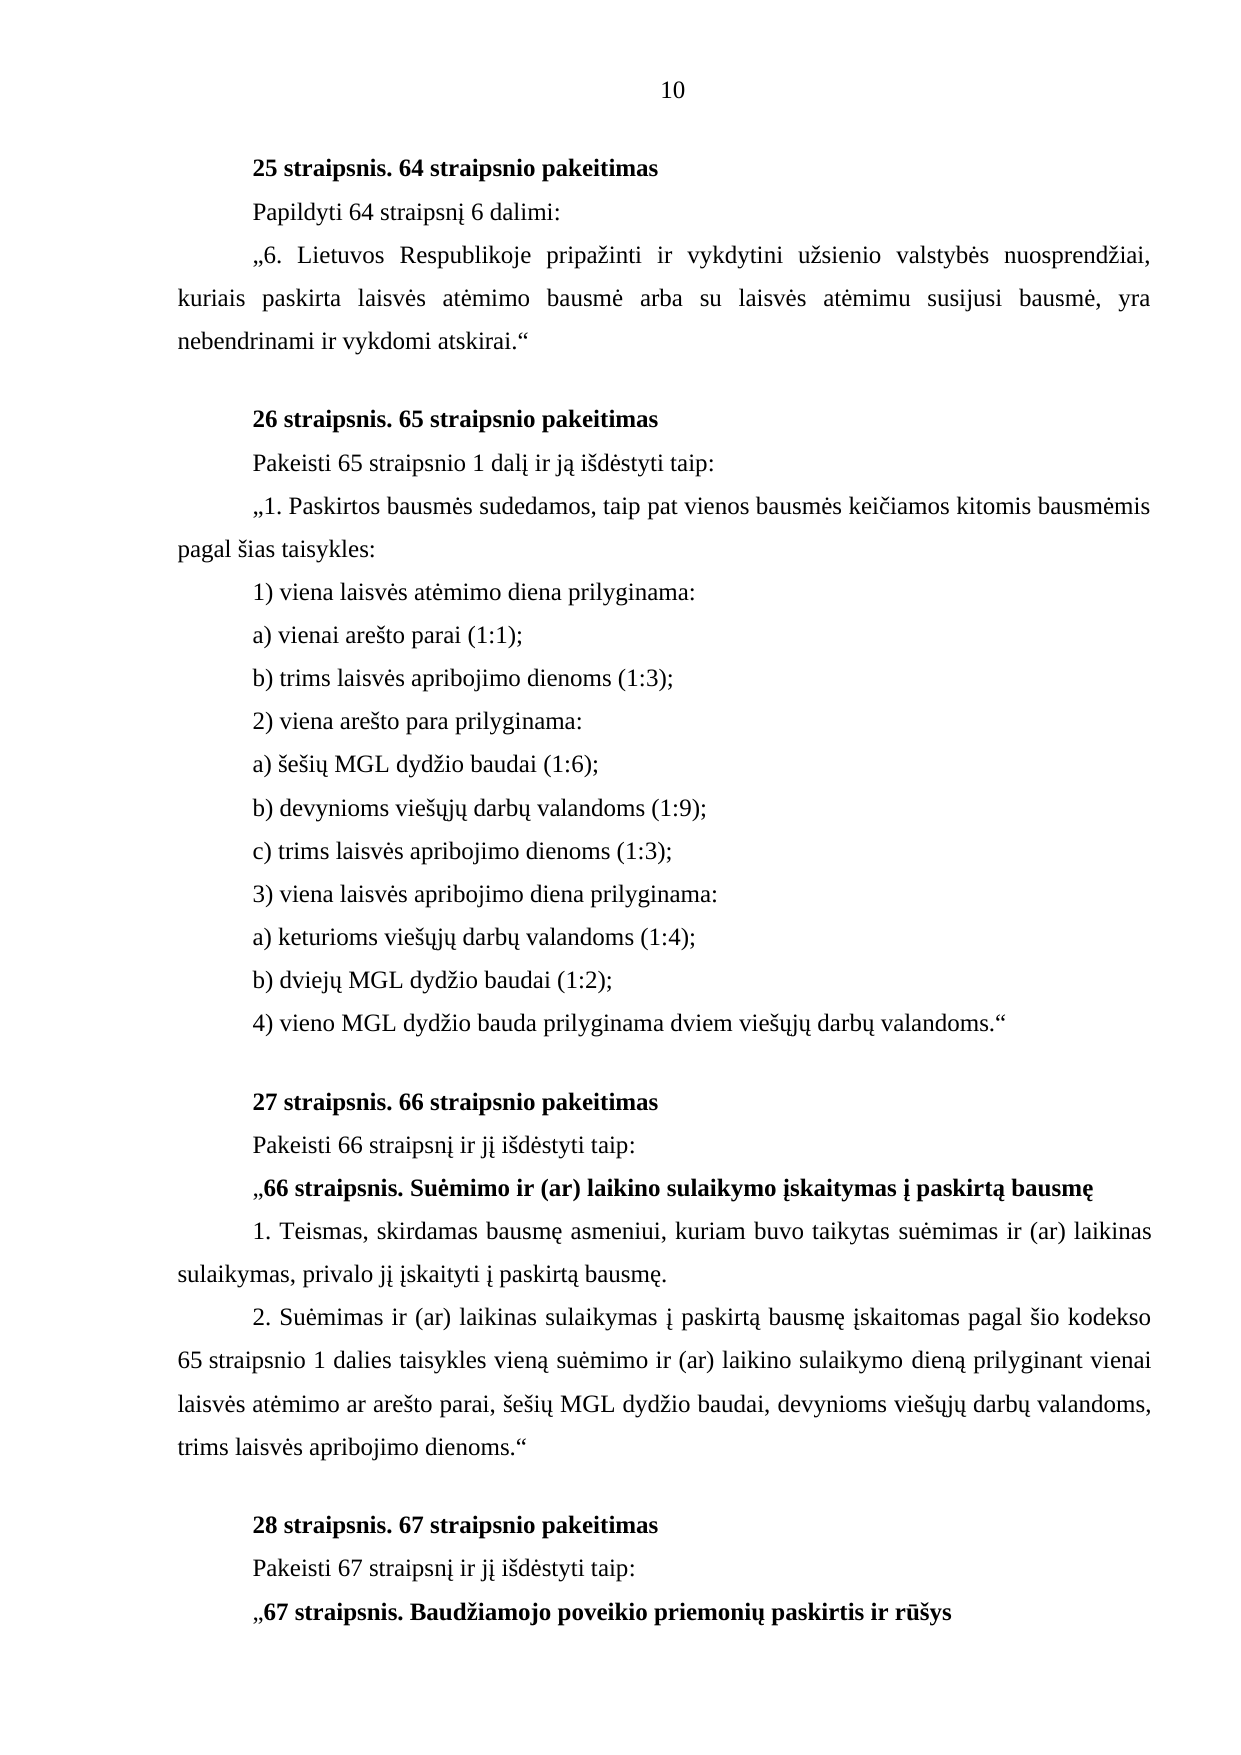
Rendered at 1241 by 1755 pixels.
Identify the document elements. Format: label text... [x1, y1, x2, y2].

text 26 straipsnis. 65 straipsnio pakeitimas [177, 404, 1152, 433]
text c) trims laisvės apribojimo dienoms (1:3); [177, 836, 1152, 864]
text b) dviejų MGL dydžio baudai (1:2); [177, 965, 1152, 994]
text 28 straipsnis. 67 straipsnio pakeitimas [177, 1510, 1152, 1539]
text „6. Lietuvos Respublikoje pripažinti ir vykdytini užsienio valstybės nuosprendžiai, kuriais paskirta laisvės atėmimo bausmė arba su laisvės atėmimu susijusi bausmė, yra nebendrinami ir vykdomi atskirai.“ [177, 240, 1152, 355]
text a) vienai arešto parai (1:1); [177, 620, 1152, 649]
text 1) viena laisvės atėmimo diena prilyginama: [177, 577, 1152, 606]
text b) devynioms viešųjų darbų valandoms (1:9); [177, 793, 1152, 821]
text 2. Suėmimas ir (ar) laikinas sulaikymas į paskirtą bausmę įskaitomas pagal šio kodekso 65 straipsnio 1 dalies taisykles vieną suėmimo ir (ar) laikino sulaikymo dieną prilyginant vienai laisvės atėmimo ar arešto parai, šešių MGL dydžio baudai, devynioms viešųjų darbų valandoms, trims laisvės apribojimo dienoms.“ [177, 1302, 1152, 1461]
text Pakeisti 67 straipsnį ir jį išdėstyti taip: [177, 1553, 1152, 1582]
text 2) viena arešto para prilyginama: [177, 706, 1152, 735]
text 4) vieno MGL dydžio bauda prilyginama dviem viešųjų darbų valandoms.“ [177, 1008, 1152, 1037]
text Papildyti 64 straipsnį 6 dalimi: [177, 197, 1152, 225]
text a) keturioms viešųjų darbų valandoms (1:4); [177, 922, 1152, 951]
text 25 straipsnis. 64 straipsnio pakeitimas [177, 153, 1152, 182]
text Pakeisti 65 straipsnio 1 dalį ir ją išdėstyti taip: [177, 448, 1152, 476]
text 3) viena laisvės apribojimo diena prilyginama: [177, 879, 1152, 908]
text b) trims laisvės apribojimo dienoms (1:3); [177, 663, 1152, 692]
text „66 straipsnis. Suėmimo ir (ar) laikino sulaikymo įskaitymas į paskirtą bausmę [177, 1173, 1152, 1202]
text 27 straipsnis. 66 straipsnio pakeitimas [177, 1087, 1152, 1116]
text „1. Paskirtos bausmės sudedamos, taip pat vienos bausmės keičiamos kitomis bausmėmis pagal šias taisykles: [177, 491, 1152, 563]
text „67 straipsnis. Baudžiamojo poveikio priemonių paskirtis ir rūšys [177, 1597, 1152, 1625]
text Pakeisti 66 straipsnį ir jį išdėstyti taip: [177, 1130, 1152, 1159]
text 1. Teismas, skirdamas bausmę asmeniui, kuriam buvo taikytas suėmimas ir (ar) laikinas sulaikymas, privalo jį įskaityti į paskirtą bausmę. [177, 1216, 1152, 1288]
text a) šešių MGL dydžio baudai (1:6); [177, 749, 1152, 778]
